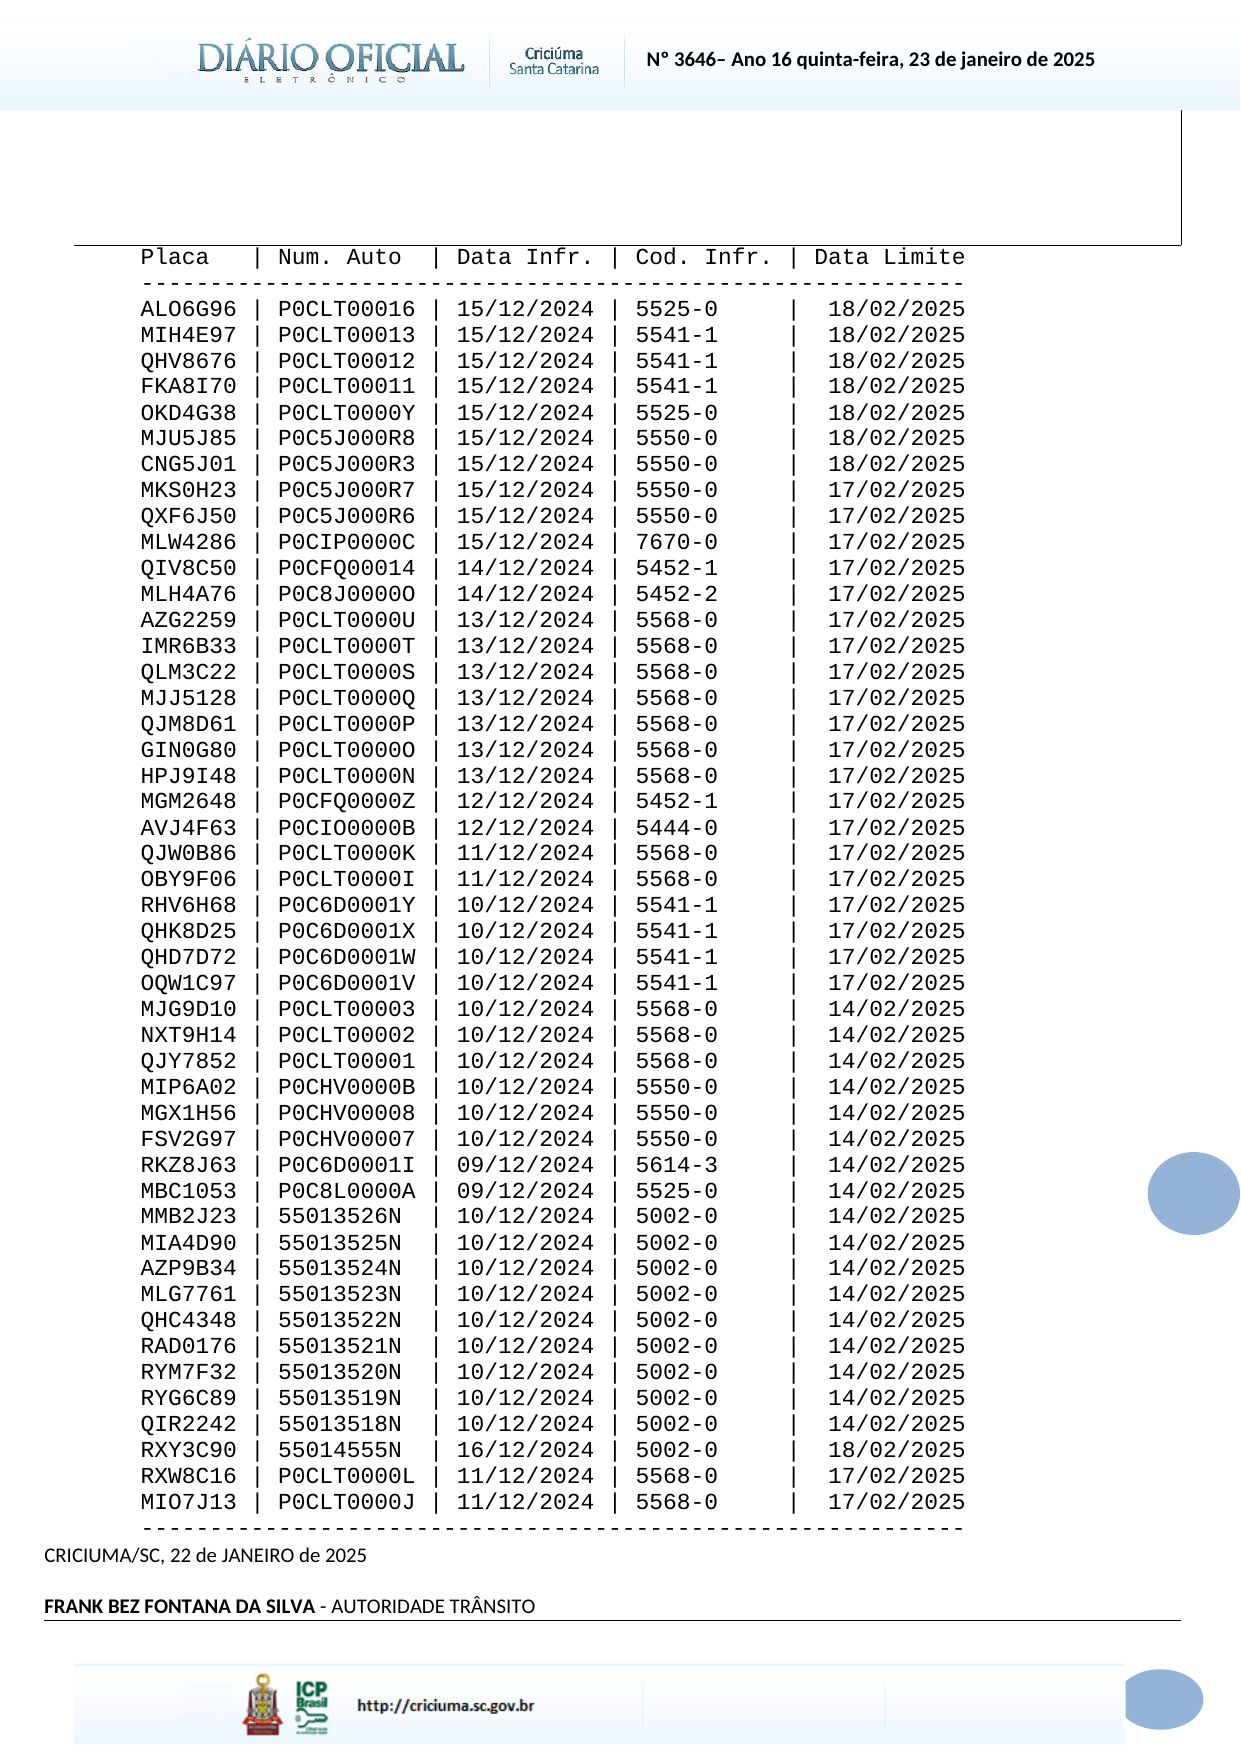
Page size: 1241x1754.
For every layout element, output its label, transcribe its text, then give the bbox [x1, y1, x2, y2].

text RXY3C90 | 55014555N | 16/12/2024 | 5002-0 | 18/02/2025 [44, 1438, 1181, 1464]
text QHD7D72 | P0C6D0001W | 10/12/2024 | 5541-1 | 17/02/2025 [44, 946, 1181, 971]
text MBC1053 | P0C8L0000A | 09/12/2024 | 5525-0 | 14/02/2025 [44, 1179, 1150, 1205]
text QJY7852 | P0CLT00001 | 10/12/2024 | 5568-0 | 14/02/2025 [44, 1049, 1181, 1075]
text MJU5J85 | P0C5J000R8 | 15/12/2024 | 5550-0 | 18/02/2025 [44, 427, 1181, 453]
text AZG2259 | P0CLT0000U | 13/12/2024 | 5568-0 | 17/02/2025 [44, 608, 1181, 634]
text MMB2J23 | 55013526N | 10/12/2024 | 5002-0 | 14/02/2025 [44, 1205, 1171, 1231]
text MLG7761 | 55013523N | 10/12/2024 | 5002-0 | 14/02/2025 [44, 1283, 1181, 1309]
text RHV6H68 | P0C6D0001Y | 10/12/2024 | 5541-1 | 17/02/2025 [44, 894, 1181, 919]
text MGM2648 | P0CFQ0000Z | 12/12/2024 | 5452-1 | 17/02/2025 [44, 790, 1181, 816]
text MLW4286 | P0CIP0000C | 15/12/2024 | 7670-0 | 17/02/2025 [44, 531, 1181, 556]
text GIN0G80 | P0CLT0000O | 13/12/2024 | 5568-0 | 17/02/2025 [44, 738, 1181, 764]
text MIH4E97 | P0CLT00013 | 15/12/2024 | 5541-1 | 18/02/2025 [44, 323, 1181, 349]
text RYM7F32 | 55013520N | 10/12/2024 | 5002-0 | 14/02/2025 [44, 1361, 1181, 1386]
text ------------------------------------------------------------ [44, 271, 1181, 297]
text OQW1C97 | P0C6D0001V | 10/12/2024 | 5541-1 | 17/02/2025 [44, 971, 1181, 997]
text FRANK BEZ FONTANA DA SILVA - AUTORIDADE TRÂNSITO [44, 1593, 1181, 1620]
text RAD0176 | 55013521N | 10/12/2024 | 5002-0 | 14/02/2025 [44, 1334, 1181, 1361]
text CNG5J01 | P0C5J000R3 | 15/12/2024 | 5550-0 | 18/02/2025 [44, 453, 1181, 479]
text ------------------------------------------------------------ [44, 1516, 1181, 1542]
text QLM3C22 | P0CLT0000S | 13/12/2024 | 5568-0 | 17/02/2025 [44, 660, 1181, 686]
text RKZ8J63 | P0C6D0001I | 09/12/2024 | 5614-3 | 14/02/2025 [44, 1153, 1180, 1179]
text QXF6J50 | P0C5J000R6 | 15/12/2024 | 5550-0 | 17/02/2025 [44, 504, 1181, 531]
text AZP9B34 | 55013524N | 10/12/2024 | 5002-0 | 14/02/2025 [44, 1257, 1181, 1283]
text QIR2242 | 55013518N | 10/12/2024 | 5002-0 | 14/02/2025 [44, 1412, 1181, 1438]
text MGX1H56 | P0CHV00008 | 10/12/2024 | 5550-0 | 14/02/2025 [44, 1101, 1181, 1127]
text MKS0H23 | P0C5J000R7 | 15/12/2024 | 5550-0 | 17/02/2025 [44, 479, 1181, 504]
text FKA8I70 | P0CLT00011 | 15/12/2024 | 5541-1 | 18/02/2025 [44, 375, 1181, 401]
text RYG6C89 | 55013519N | 10/12/2024 | 5002-0 | 14/02/2025 [44, 1386, 1181, 1412]
text QHC4348 | 55013522N | 10/12/2024 | 5002-0 | 14/02/2025 [44, 1309, 1181, 1334]
text CRICIUMA/SC, 22 de JANEIRO de 2025 [44, 1542, 1181, 1567]
text OKD4G38 | P0CLT0000Y | 15/12/2024 | 5525-0 | 18/02/2025 [44, 401, 1181, 427]
text MJG9D10 | P0CLT00003 | 10/12/2024 | 5568-0 | 14/02/2025 [44, 997, 1181, 1023]
text QJW0B86 | P0CLT0000K | 11/12/2024 | 5568-0 | 17/02/2025 [44, 842, 1181, 868]
text HPJ9I48 | P0CLT0000N | 13/12/2024 | 5568-0 | 17/02/2025 [44, 764, 1181, 790]
text AVJ4F63 | P0CIO0000B | 12/12/2024 | 5444-0 | 17/02/2025 [44, 816, 1181, 842]
text ALO6G96 | P0CLT00016 | 15/12/2024 | 5525-0 | 18/02/2025 [44, 297, 1181, 323]
text Placa | Num. Auto | Data Infr. | Cod. Infr. | Data Limite [44, 245, 1181, 271]
text QIV8C50 | P0CFQ00014 | 14/12/2024 | 5452-1 | 17/02/2025 [44, 556, 1181, 582]
text FSV2G97 | P0CHV00007 | 10/12/2024 | 5550-0 | 14/02/2025 [44, 1127, 1181, 1153]
text IMR6B33 | P0CLT0000T | 13/12/2024 | 5568-0 | 17/02/2025 [44, 634, 1181, 660]
text QHV8676 | P0CLT00012 | 15/12/2024 | 5541-1 | 18/02/2025 [44, 349, 1181, 375]
text MJJ5128 | P0CLT0000Q | 13/12/2024 | 5568-0 | 17/02/2025 [44, 686, 1181, 712]
text OBY9F06 | P0CLT0000I | 11/12/2024 | 5568-0 | 17/02/2025 [44, 868, 1181, 894]
text MIP6A02 | P0CHV0000B | 10/12/2024 | 5550-0 | 14/02/2025 [44, 1075, 1181, 1101]
text RXW8C16 | P0CLT0000L | 11/12/2024 | 5568-0 | 17/02/2025 [44, 1464, 1181, 1490]
text MLH4A76 | P0C8J0000O | 14/12/2024 | 5452-2 | 17/02/2025 [44, 582, 1181, 608]
text NXT9H14 | P0CLT00002 | 10/12/2024 | 5568-0 | 14/02/2025 [44, 1023, 1181, 1049]
text MIA4D90 | 55013525N | 10/12/2024 | 5002-0 | 14/02/2025 [44, 1231, 1181, 1257]
text QHK8D25 | P0C6D0001X | 10/12/2024 | 5541-1 | 17/02/2025 [44, 919, 1181, 946]
text QJM8D61 | P0CLT0000P | 13/12/2024 | 5568-0 | 17/02/2025 [44, 712, 1181, 738]
text MIO7J13 | P0CLT0000J | 11/12/2024 | 5568-0 | 17/02/2025 [44, 1490, 1181, 1516]
